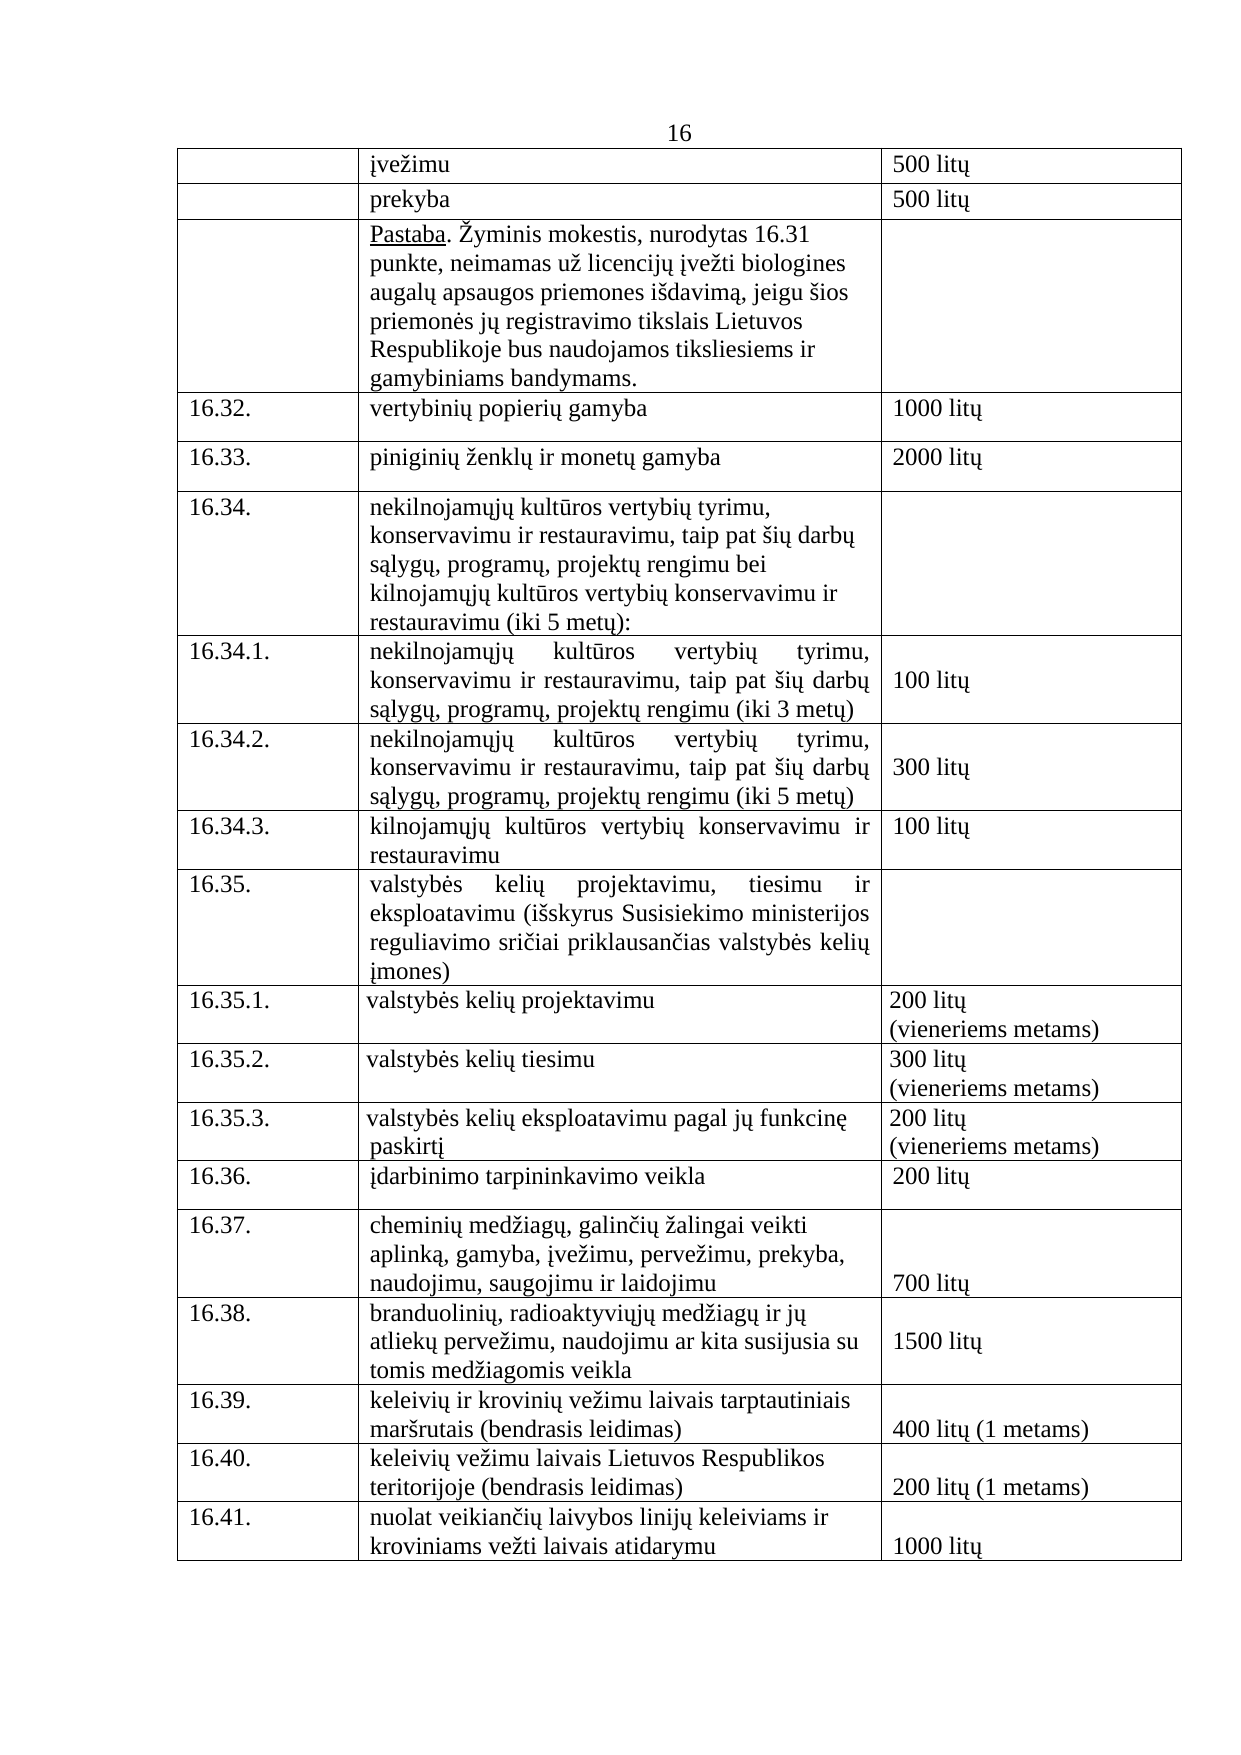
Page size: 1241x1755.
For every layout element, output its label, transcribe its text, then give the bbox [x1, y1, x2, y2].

table_cell [178, 149, 358, 183]
table_cell [178, 184, 358, 218]
table_cell 200 litų (vieneriems metams) [882, 1103, 1181, 1160]
table_cell branduolinių, radioaktyviųjų medžiagų ir jų atliekų pervežimu, naudojimu ar kita susijusia su tomis medžiagomis veikla [359, 1298, 881, 1384]
table_cell 16.35.1. [178, 986, 358, 1043]
table_cell 500 litų [882, 184, 1181, 218]
table_cell 16.35.2. [178, 1044, 358, 1102]
table_cell valstybės kelių tiesimu [359, 1044, 881, 1102]
table_cell 16.36. [178, 1161, 358, 1209]
table_cell 16.41. [178, 1502, 358, 1559]
table_cell 16.37. [178, 1210, 358, 1297]
table_cell 100 litų [882, 636, 1181, 723]
table_cell 16.33. [178, 442, 358, 491]
table_cell 200 litų (1 metams) [882, 1444, 1181, 1501]
table_cell 16.34.3. [178, 811, 358, 868]
table_cell 200 litų (vieneriems metams) [882, 986, 1181, 1043]
table_cell 16.34. [178, 492, 358, 635]
table_cell 2000 litų [882, 442, 1181, 491]
table_cell keleivių vežimu laivais Lietuvos Respublikos teritorijoje (bendrasis leidimas) [359, 1444, 881, 1501]
table_cell 16.35.3. [178, 1103, 358, 1160]
table_cell nekilnojamųjų kultūros vertybių tyrimu, konservavimu ir restauravimu, taip pat šių darbų sąlygų, programų, projektų rengimu bei kilnojamųjų kultūros vertybių konservavimu ir restauravimu (iki 5 metų): [359, 492, 881, 635]
table_cell vertybinių popierių gamyba [359, 393, 881, 441]
table_cell 100 litų [882, 811, 1181, 868]
table_cell 500 litų [882, 149, 1181, 183]
table_cell 200 litų [882, 1161, 1181, 1209]
table_cell 400 litų (1 metams) [882, 1385, 1181, 1442]
table_cell 300 litų [882, 724, 1181, 810]
table_cell [882, 220, 1181, 392]
table_cell 16.34.2. [178, 724, 358, 810]
table_cell 16.32. [178, 393, 358, 441]
table_cell valstybės kelių eksploatavimu pagal jų funkcinę paskirtį [359, 1103, 881, 1160]
table_cell valstybės kelių projektavimu, tiesimu ir eksploatavimu (išskyrus Susisiekimo ministerijos reguliavimo sričiai priklausančias valstybės kelių įmones) [359, 870, 881, 984]
table_cell [882, 492, 1181, 635]
table_cell keleivių ir krovinių vežimu laivais tarptautiniais maršrutais (bendrasis leidimas) [359, 1385, 881, 1442]
table_cell 700 litų [882, 1210, 1181, 1297]
table_cell [882, 870, 1181, 984]
table_cell 16.35. [178, 870, 358, 984]
table_cell piniginių ženklų ir monetų gamyba [359, 442, 881, 491]
table_cell 1500 litų [882, 1298, 1181, 1384]
table_cell nuolat veikiančių laivybos linijų keleiviams ir kroviniams vežti laivais atidarymu [359, 1502, 881, 1559]
table_cell nekilnojamųjų kultūros vertybių tyrimu, konservavimu ir restauravimu, taip pat šių darbų sąlygų, programų, projektų rengimu (iki 5 metų) [359, 724, 881, 810]
table_cell kilnojamųjų kultūros vertybių konservavimu ir restauravimu [359, 811, 881, 868]
table_cell prekyba [359, 184, 881, 218]
table_cell 16.34.1. [178, 636, 358, 723]
table_cell valstybės kelių projektavimu [359, 986, 881, 1043]
table_cell 1000 litų [882, 393, 1181, 441]
table_cell 16.40. [178, 1444, 358, 1501]
table_cell 300 litų (vieneriems metams) [882, 1044, 1181, 1102]
table_cell cheminių medžiagų, galinčių žalingai veikti aplinką, gamyba, įvežimu, pervežimu, prekyba, naudojimu, saugojimu ir laidojimu [359, 1210, 881, 1297]
table_cell 1000 litų [882, 1502, 1181, 1559]
table_cell įdarbinimo tarpininkavimo veikla [359, 1161, 881, 1209]
table_cell įvežimu [359, 149, 881, 183]
table_cell Pastaba. Žyminis mokestis, nurodytas 16.31 punkte, neimamas už licencijų įvežti biologines augalų apsaugos priemones išdavimą, jeigu šios priemonės jų registravimo tikslais Lietuvos Respublikoje bus naudojamos tiksliesiems ir gamybiniams bandymams. [359, 220, 881, 392]
table_cell 16.39. [178, 1385, 358, 1442]
table_cell 16.38. [178, 1298, 358, 1384]
table_cell nekilnojamųjų kultūros vertybių tyrimu, konservavimu ir restauravimu, taip pat šių darbų sąlygų, programų, projektų rengimu (iki 3 metų) [359, 636, 881, 723]
table_cell [178, 220, 358, 392]
